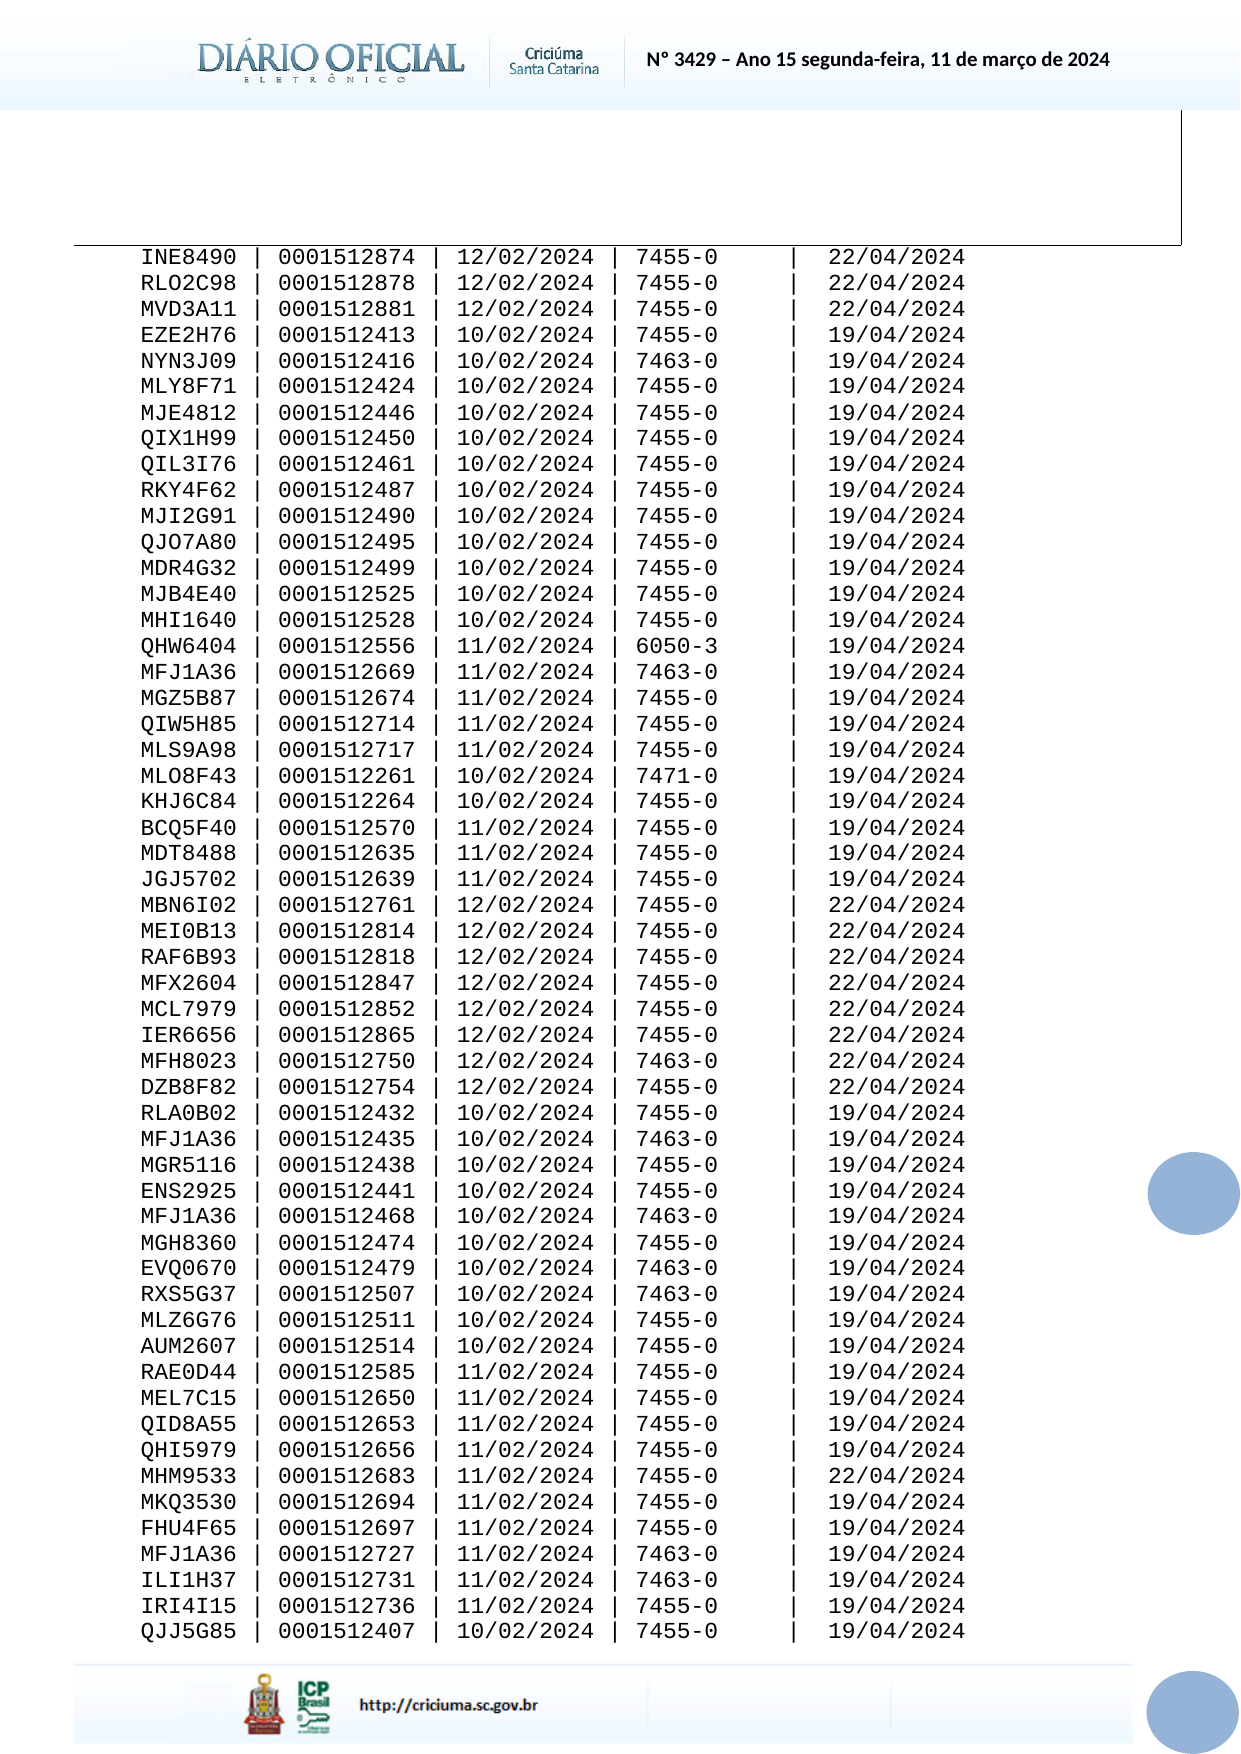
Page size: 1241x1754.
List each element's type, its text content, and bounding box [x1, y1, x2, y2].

text ENS2925 | 0001512441 | 10/02/2024 | 7455-0 | 19/04/2024 [44, 1179, 1150, 1205]
text QHI5979 | 0001512656 | 11/02/2024 | 7455-0 | 19/04/2024 [44, 1438, 1181, 1464]
text MJB4E40 | 0001512525 | 10/02/2024 | 7455-0 | 19/04/2024 [44, 582, 1181, 608]
text MFJ1A36 | 0001512727 | 11/02/2024 | 7463-0 | 19/04/2024 [44, 1542, 1181, 1568]
text MJE4812 | 0001512446 | 10/02/2024 | 7455-0 | 19/04/2024 [44, 401, 1181, 427]
text DZB8F82 | 0001512754 | 12/02/2024 | 7455-0 | 22/04/2024 [44, 1075, 1181, 1101]
text MGZ5B87 | 0001512674 | 11/02/2024 | 7455-0 | 19/04/2024 [44, 686, 1181, 712]
text QID8A55 | 0001512653 | 11/02/2024 | 7455-0 | 19/04/2024 [44, 1412, 1181, 1438]
text RAE0D44 | 0001512585 | 11/02/2024 | 7455-0 | 19/04/2024 [44, 1361, 1181, 1386]
text MLO8F43 | 0001512261 | 10/02/2024 | 7471-0 | 19/04/2024 [44, 764, 1181, 790]
text FHU4F65 | 0001512697 | 11/02/2024 | 7455-0 | 19/04/2024 [44, 1516, 1181, 1542]
text NYN3J09 | 0001512416 | 10/02/2024 | 7463-0 | 19/04/2024 [44, 349, 1181, 375]
text QIL3I76 | 0001512461 | 10/02/2024 | 7455-0 | 19/04/2024 [44, 453, 1181, 479]
text RXS5G37 | 0001512507 | 10/02/2024 | 7463-0 | 19/04/2024 [44, 1283, 1181, 1309]
text MFJ1A36 | 0001512468 | 10/02/2024 | 7463-0 | 19/04/2024 [44, 1205, 1171, 1231]
text KHJ6C84 | 0001512264 | 10/02/2024 | 7455-0 | 19/04/2024 [44, 790, 1181, 816]
text QHW6404 | 0001512556 | 11/02/2024 | 6050-3 | 19/04/2024 [44, 634, 1181, 660]
text INE8490 | 0001512874 | 12/02/2024 | 7455-0 | 22/04/2024 [44, 245, 1181, 271]
text EZE2H76 | 0001512413 | 10/02/2024 | 7455-0 | 19/04/2024 [44, 323, 1181, 349]
text MFJ1A36 | 0001512435 | 10/02/2024 | 7463-0 | 19/04/2024 [44, 1127, 1181, 1153]
text MEL7C15 | 0001512650 | 11/02/2024 | 7455-0 | 19/04/2024 [44, 1386, 1181, 1412]
text RAF6B93 | 0001512818 | 12/02/2024 | 7455-0 | 22/04/2024 [44, 946, 1181, 971]
text IRI4I15 | 0001512736 | 11/02/2024 | 7455-0 | 19/04/2024 [44, 1594, 1181, 1620]
text MJI2G91 | 0001512490 | 10/02/2024 | 7455-0 | 19/04/2024 [44, 504, 1181, 531]
text EVQ0670 | 0001512479 | 10/02/2024 | 7463-0 | 19/04/2024 [44, 1257, 1181, 1283]
text JGJ5702 | 0001512639 | 11/02/2024 | 7455-0 | 19/04/2024 [44, 868, 1181, 894]
text RLA0B02 | 0001512432 | 10/02/2024 | 7455-0 | 19/04/2024 [44, 1101, 1181, 1127]
text MGH8360 | 0001512474 | 10/02/2024 | 7455-0 | 19/04/2024 [44, 1231, 1181, 1257]
text RLO2C98 | 0001512878 | 12/02/2024 | 7455-0 | 22/04/2024 [44, 271, 1181, 297]
text MFX2604 | 0001512847 | 12/02/2024 | 7455-0 | 22/04/2024 [44, 971, 1181, 997]
text QIW5H85 | 0001512714 | 11/02/2024 | 7455-0 | 19/04/2024 [44, 712, 1181, 738]
text MVD3A11 | 0001512881 | 12/02/2024 | 7455-0 | 22/04/2024 [44, 297, 1181, 323]
text MGR5116 | 0001512438 | 10/02/2024 | 7455-0 | 19/04/2024 [44, 1153, 1180, 1179]
text MKQ3530 | 0001512694 | 11/02/2024 | 7455-0 | 19/04/2024 [44, 1490, 1181, 1516]
text MLY8F71 | 0001512424 | 10/02/2024 | 7455-0 | 19/04/2024 [44, 375, 1181, 401]
text AUM2607 | 0001512514 | 10/02/2024 | 7455-0 | 19/04/2024 [44, 1334, 1181, 1361]
text MDT8488 | 0001512635 | 11/02/2024 | 7455-0 | 19/04/2024 [44, 842, 1181, 868]
text IER6656 | 0001512865 | 12/02/2024 | 7455-0 | 22/04/2024 [44, 1023, 1181, 1049]
text MLZ6G76 | 0001512511 | 10/02/2024 | 7455-0 | 19/04/2024 [44, 1309, 1181, 1334]
text MLS9A98 | 0001512717 | 11/02/2024 | 7455-0 | 19/04/2024 [44, 738, 1181, 764]
text MEI0B13 | 0001512814 | 12/02/2024 | 7455-0 | 22/04/2024 [44, 919, 1181, 946]
text MDR4G32 | 0001512499 | 10/02/2024 | 7455-0 | 19/04/2024 [44, 556, 1181, 582]
text MHI1640 | 0001512528 | 10/02/2024 | 7455-0 | 19/04/2024 [44, 608, 1181, 634]
text MFH8023 | 0001512750 | 12/02/2024 | 7463-0 | 22/04/2024 [44, 1049, 1181, 1075]
text MHM9533 | 0001512683 | 11/02/2024 | 7455-0 | 22/04/2024 [44, 1464, 1181, 1490]
text QJJ5G85 | 0001512407 | 10/02/2024 | 7455-0 | 19/04/2024 [44, 1620, 1181, 1646]
text RKY4F62 | 0001512487 | 10/02/2024 | 7455-0 | 19/04/2024 [44, 479, 1181, 504]
text ILI1H37 | 0001512731 | 11/02/2024 | 7463-0 | 19/04/2024 [44, 1568, 1181, 1594]
text MBN6I02 | 0001512761 | 12/02/2024 | 7455-0 | 22/04/2024 [44, 894, 1181, 919]
text QJO7A80 | 0001512495 | 10/02/2024 | 7455-0 | 19/04/2024 [44, 531, 1181, 556]
text QIX1H99 | 0001512450 | 10/02/2024 | 7455-0 | 19/04/2024 [44, 427, 1181, 453]
text BCQ5F40 | 0001512570 | 11/02/2024 | 7455-0 | 19/04/2024 [44, 816, 1181, 842]
text MCL7979 | 0001512852 | 12/02/2024 | 7455-0 | 22/04/2024 [44, 997, 1181, 1023]
text MFJ1A36 | 0001512669 | 11/02/2024 | 7463-0 | 19/04/2024 [44, 660, 1181, 686]
